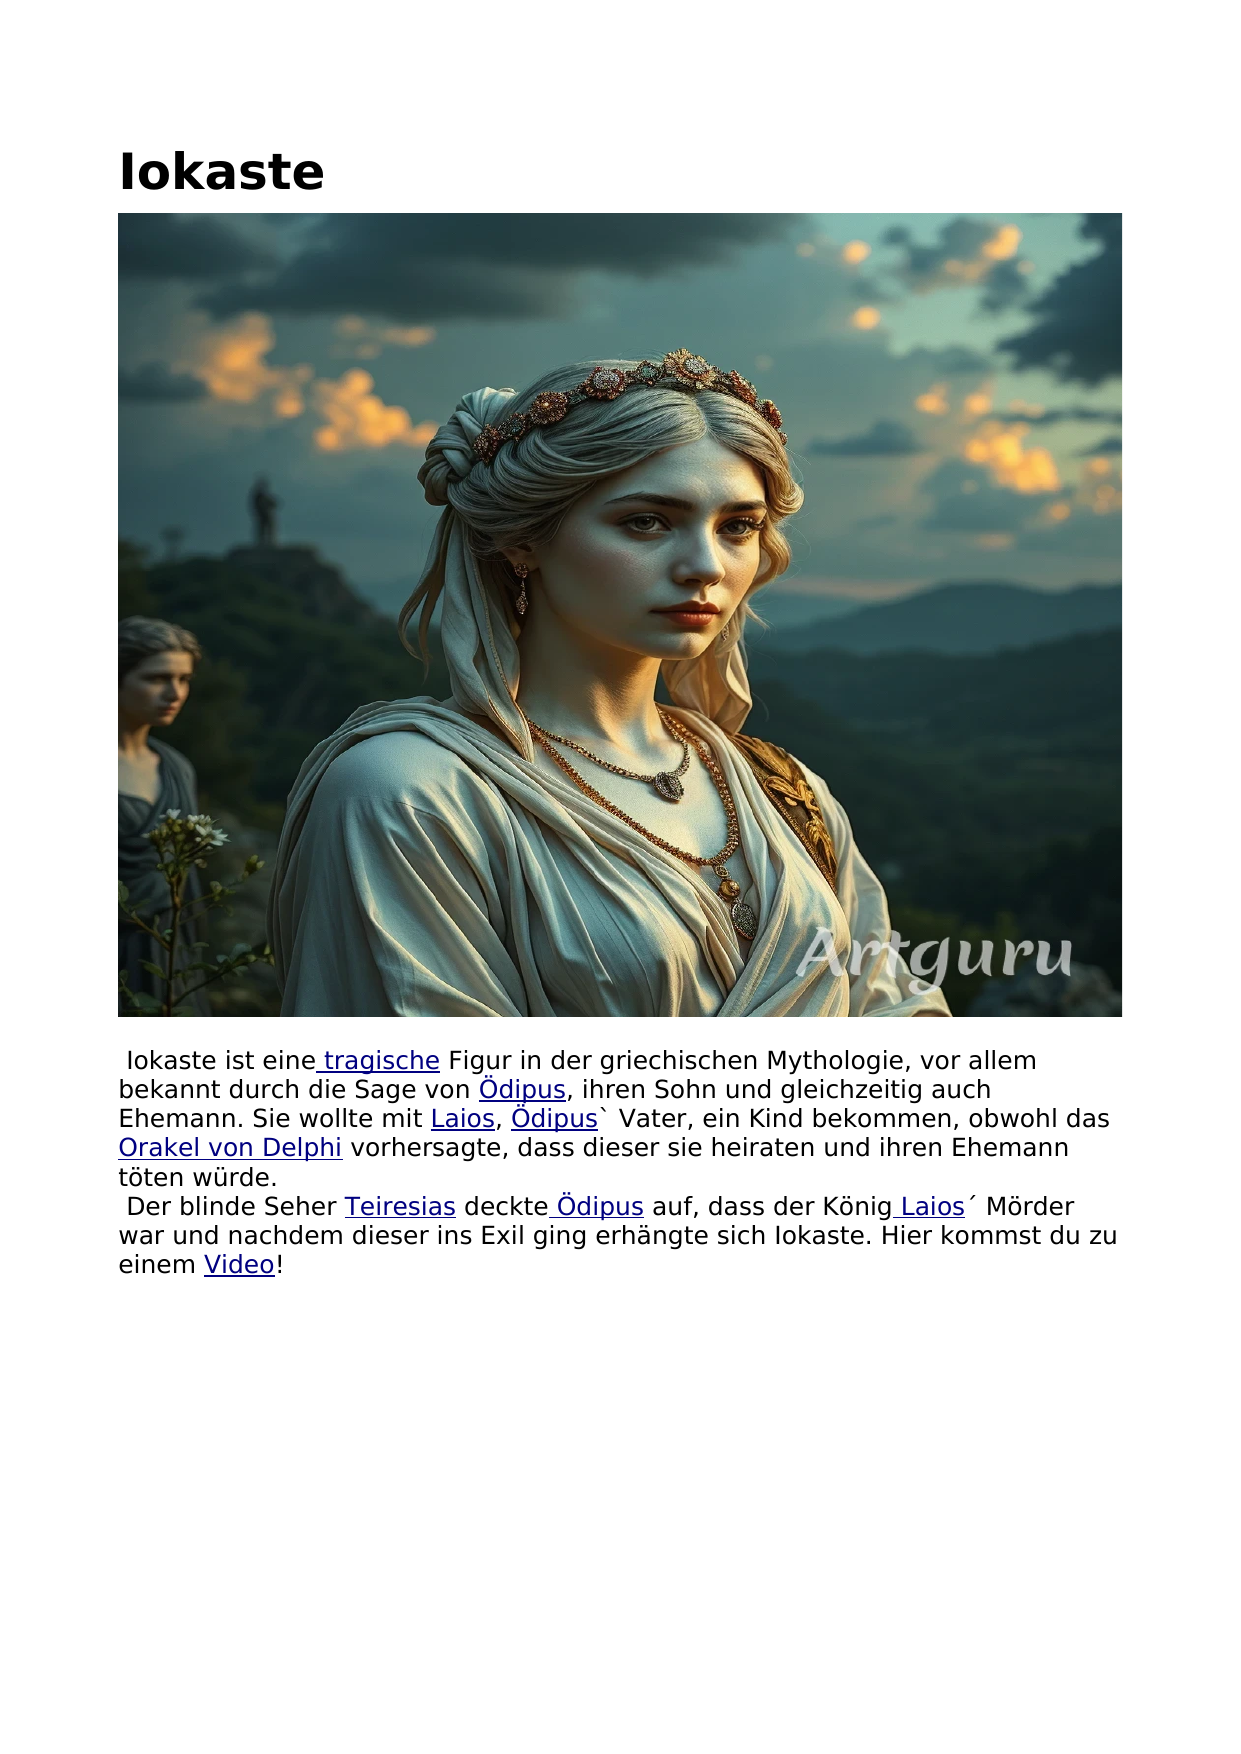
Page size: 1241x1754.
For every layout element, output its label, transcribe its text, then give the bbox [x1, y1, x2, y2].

picture [118, 213, 1123, 1017]
text Iokaste ist eine tragische Figur in der griechischen Mythologie, vor allem bekannt durch die Sage von Ödipus, ihren Sohn und gleichzeitig auch Ehemann. Sie wollte mit Laios, Ödipus` Vater, ein Kind bekommen, obwohl das Orakel von Delphi vorhersagte, dass dieser sie heiraten und ihren Ehemann töten würde. Der blinde Seher Teiresias deckte Ödipus auf, dass der König Laios´ Mörder war und nachdem dieser ins Exil ging erhängte sich Iokaste. Hier kommst du zu einem Video! [118, 1017, 1122, 1279]
subtitle Iokaste [118, 143, 1122, 201]
